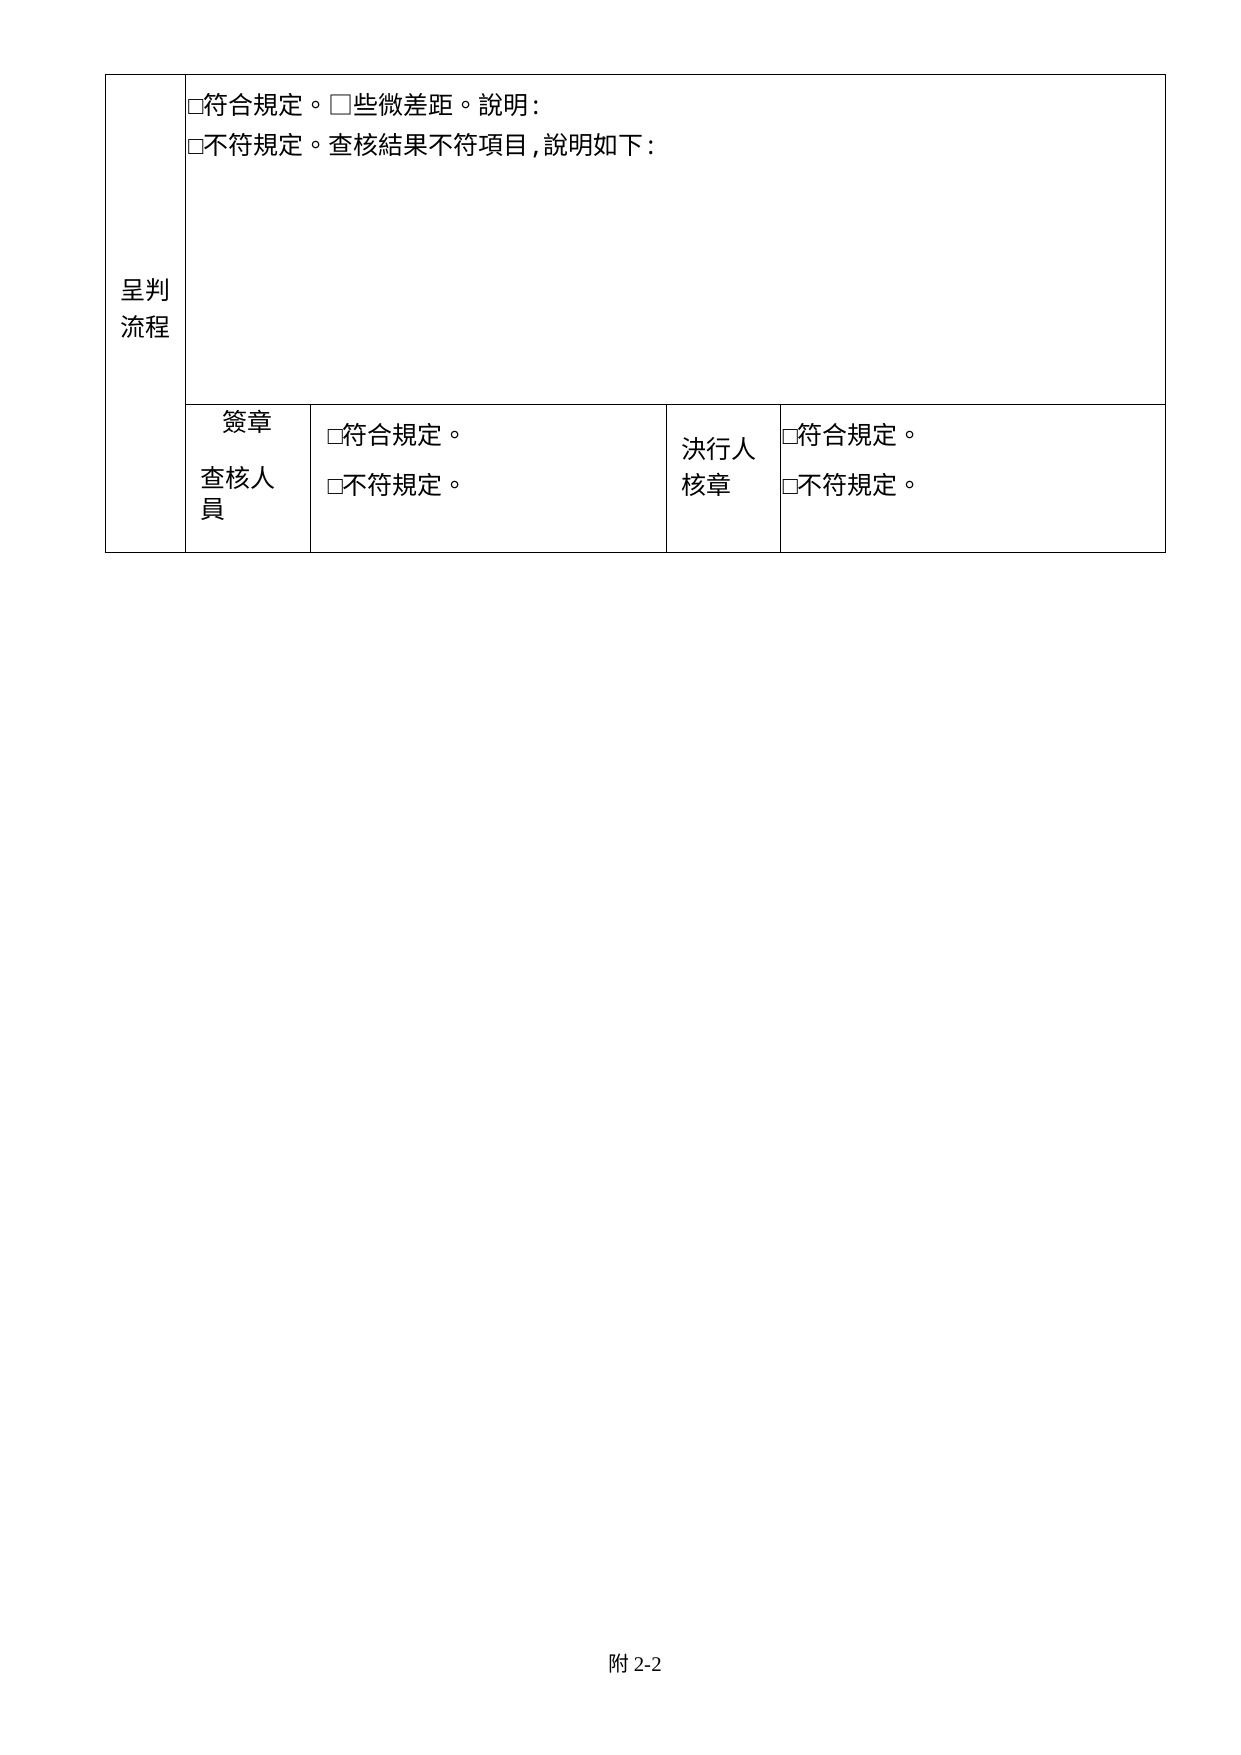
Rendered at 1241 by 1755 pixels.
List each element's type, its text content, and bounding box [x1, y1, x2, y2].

table_cell □符合規定。 □不符規定。 [781, 405, 1165, 552]
table_cell 簽章 查核人員 [186, 405, 310, 552]
table_cell 呈判流程 [106, 75, 185, 552]
table_cell □符合規定。 □不符規定。 [311, 405, 666, 552]
table_cell 決行人核章 [667, 405, 780, 552]
table_cell □符合規定。□些微差距。說明: □不符規定。查核結果不符項目,說明如下: [186, 75, 1165, 403]
